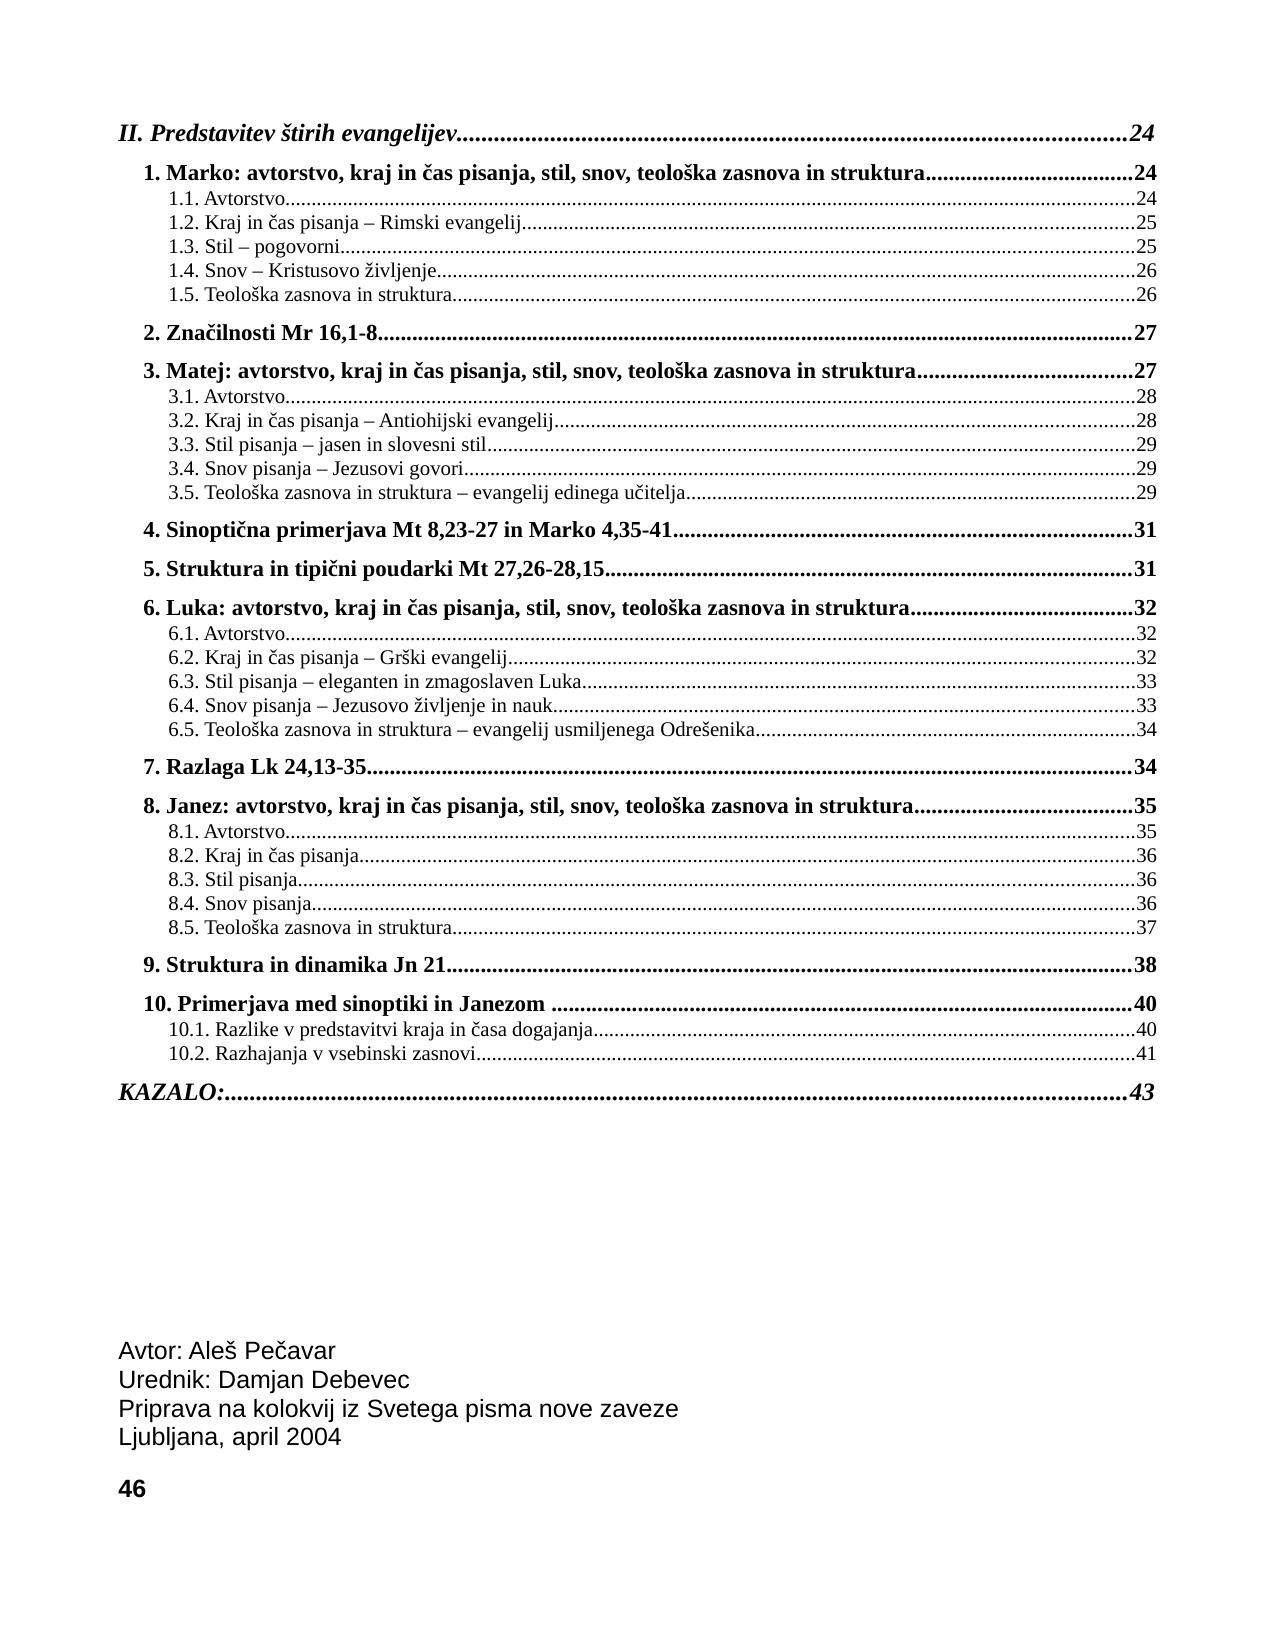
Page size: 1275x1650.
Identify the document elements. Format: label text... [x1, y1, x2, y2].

text 8.4. Snov pisanja 36 [168, 891, 1157, 915]
text 8.2. Kraj in čas pisanja 36 [168, 843, 1157, 867]
text 6.1. Avtorstvo 32 [168, 621, 1157, 645]
text 6.4. Snov pisanja – Jezusovo življenje in nauk 33 [168, 693, 1157, 717]
text 5. Struktura in tipični poudarki Mt 27,26-28,15 31 [143, 555, 1157, 582]
text 7. Razlaga Lk 24,13-35 34 [143, 753, 1157, 780]
text 3.5. Teološka zasnova in struktura – evangelij edinega učitelja 29 [168, 480, 1157, 504]
text 8.3. Stil pisanja 36 [168, 867, 1157, 891]
text 1.3. Stil – pogovorni 25 [168, 234, 1157, 258]
text 1. Marko: avtorstvo, kraj in čas pisanja, stil, snov, teološka zasnova in struktura 24 [143, 159, 1157, 186]
text Urednik: Damjan Debevec [118, 1365, 1157, 1393]
text 3. Matej: avtorstvo, kraj in čas pisanja, stil, snov, teološka zasnova in struktura 27 [143, 357, 1157, 384]
text 6.3. Stil pisanja – eleganten in zmagoslaven Luka 33 [168, 669, 1157, 693]
text Avtor: Aleš Pečavar [118, 1336, 1157, 1365]
text 1.2. Kraj in čas pisanja – Rimski evangelij 25 [168, 210, 1157, 234]
text 10.1. Razlike v predstavitvi kraja in časa dogajanja 40 [168, 1017, 1157, 1041]
text 8. Janez: avtorstvo, kraj in čas pisanja, stil, snov, teološka zasnova in struktura 35 [143, 792, 1157, 819]
text Ljubljana, april 2004 [118, 1422, 1157, 1451]
text II. Predstavitev štirih evangelijev 24 [118, 118, 1157, 147]
text 3.4. Snov pisanja – Jezusovi govori 29 [168, 456, 1157, 480]
text 9. Struktura in dinamika Jn 21 38 [143, 951, 1157, 978]
text KAZALO: 43 [118, 1077, 1157, 1106]
text 10. Primerjava med sinoptiki in Janezom 40 [143, 990, 1157, 1017]
text 2. Značilnosti Mr 16,1-8 27 [143, 318, 1157, 345]
text 4. Sinoptična primerjava Mt 8,23-27 in Marko 4,35-41 31 [143, 517, 1157, 543]
text 8.1. Avtorstvo 35 [168, 819, 1157, 843]
text Priprava na kolokvij iz Svetega pisma nove zaveze [118, 1393, 1157, 1422]
text 6.2. Kraj in čas pisanja – Grški evangelij 32 [168, 645, 1157, 669]
text 1.5. Teološka zasnova in struktura 26 [168, 282, 1157, 306]
text 1.1. Avtorstvo 24 [168, 186, 1157, 210]
text 1.4. Snov – Kristusovo življenje 26 [168, 258, 1157, 282]
text 8.5. Teološka zasnova in struktura 37 [168, 915, 1157, 939]
text 3.3. Stil pisanja – jasen in slovesni stil 29 [168, 432, 1157, 456]
text 3.1. Avtorstvo 28 [168, 384, 1157, 408]
text 3.2. Kraj in čas pisanja – Antiohijski evangelij 28 [168, 408, 1157, 432]
text 6.5. Teološka zasnova in struktura – evangelij usmiljenega Odrešenika 34 [168, 717, 1157, 741]
text 6. Luka: avtorstvo, kraj in čas pisanja, stil, snov, teološka zasnova in struktura 32 [143, 594, 1157, 621]
text 10.2. Razhajanja v vsebinski zasnovi 41 [168, 1041, 1157, 1065]
